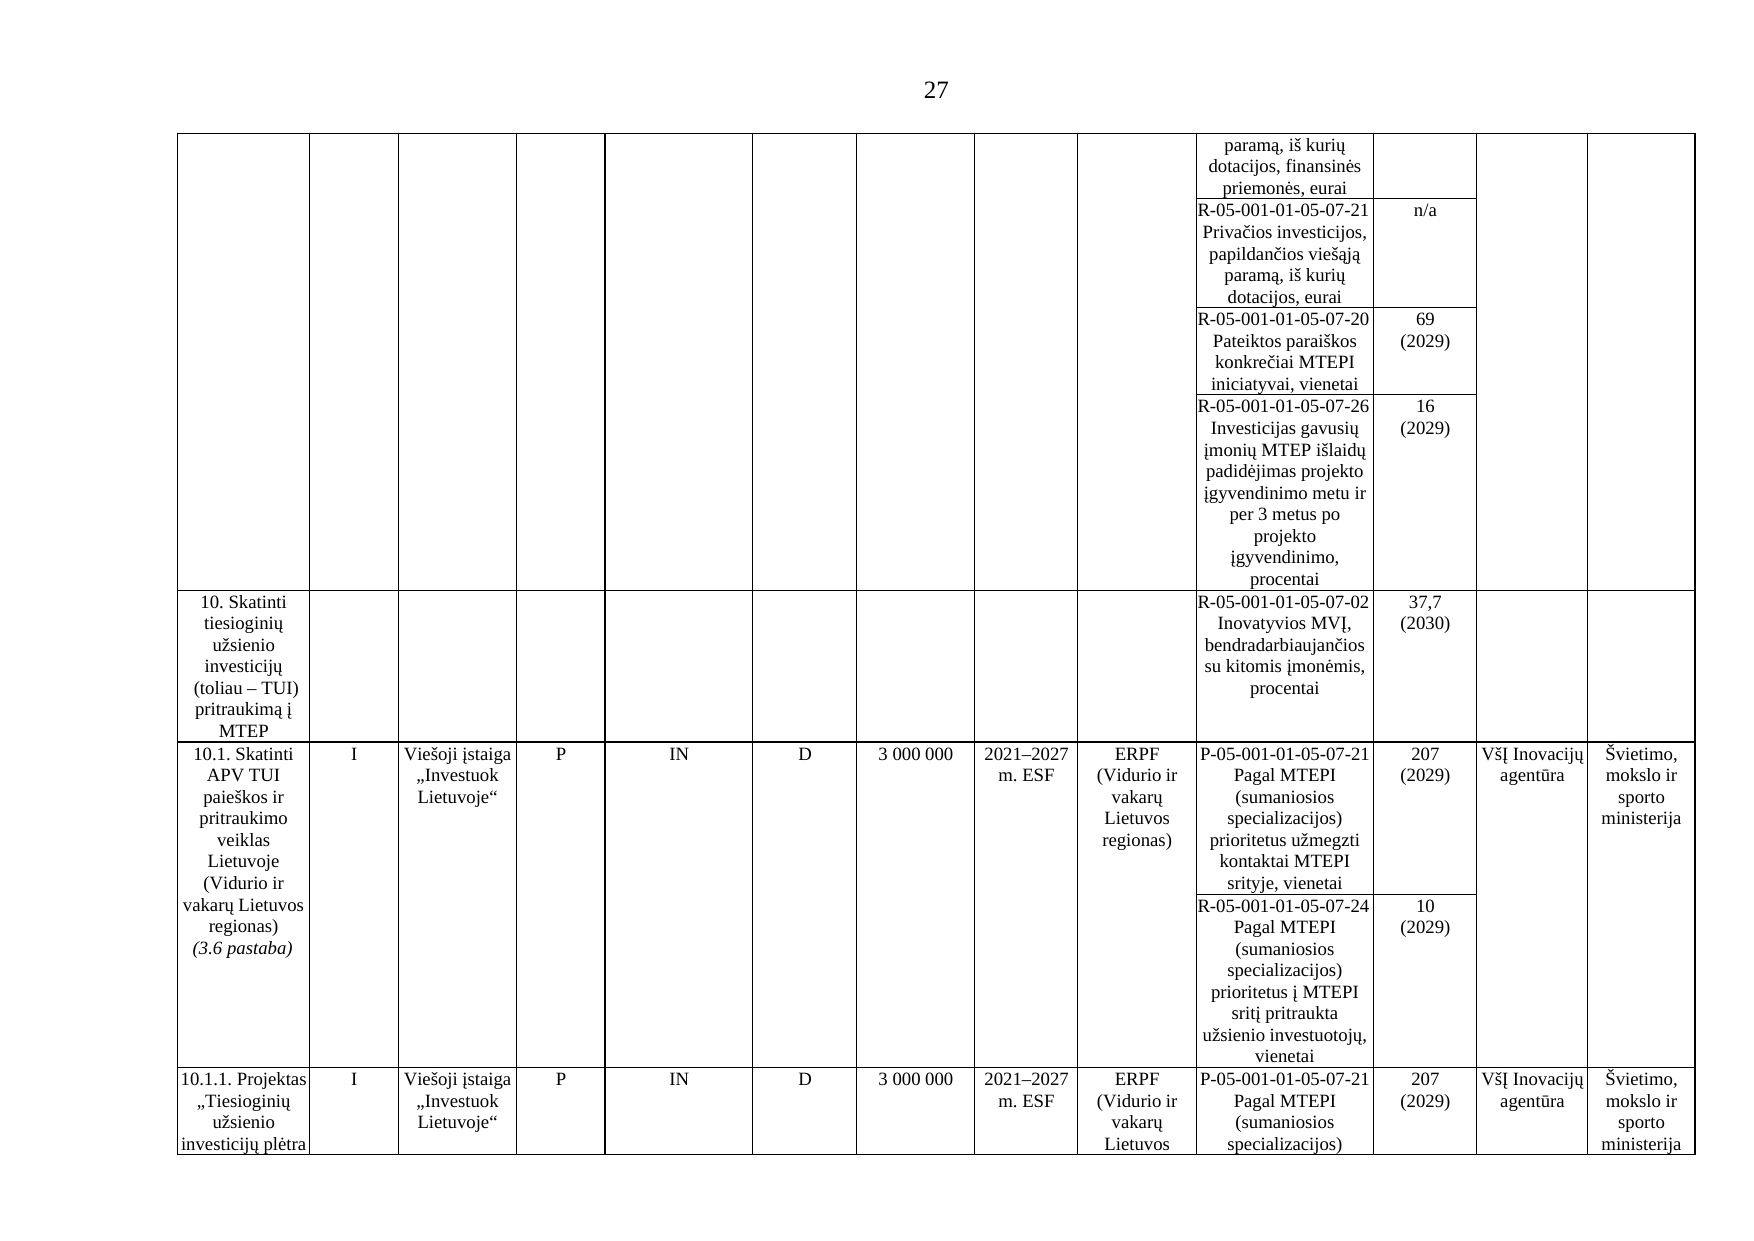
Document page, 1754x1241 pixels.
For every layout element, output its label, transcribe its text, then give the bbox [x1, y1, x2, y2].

table_cell [1477, 134, 1587, 589]
table_cell 3 000 000 [857, 1068, 974, 1154]
table_cell 207 (2029) [1374, 1068, 1476, 1154]
table_cell [753, 591, 856, 741]
table_cell I [310, 743, 398, 1067]
table_cell IN [606, 1068, 752, 1154]
table_cell I [310, 1068, 398, 1154]
table_cell R-05-001-01-05-07-26 Investicijas gavusių įmonių MTEP išlaidų padidėjimas projekto įgyvendinimo metu ir per 3 metus po projekto įgyvendinimo, procentai [1197, 395, 1373, 589]
table_cell paramą, iš kurių dotacijos, finansinės priemonės, eurai [1197, 134, 1373, 198]
table_cell 69 (2029) [1374, 308, 1476, 394]
table_cell [1078, 134, 1196, 589]
table_cell n/a [1374, 199, 1476, 307]
table_cell [606, 134, 752, 589]
table_cell 10.1.1. Projektas „Tiesioginių užsienio investicijų plėtra [178, 1068, 309, 1154]
table_cell 16 (2029) [1374, 395, 1476, 589]
table_cell 10 (2029) [1374, 895, 1476, 1067]
table_cell P [517, 1068, 604, 1154]
table_cell 207 (2029) [1374, 743, 1476, 893]
table_cell Švietimo, mokslo ir sporto ministerija [1588, 743, 1694, 1067]
table_cell P-05-001-01-05-07-21 Pagal MTEPI (sumaniosios specializacijos) [1197, 1068, 1373, 1154]
table_cell Švietimo, mokslo ir sporto ministerija [1588, 1068, 1694, 1154]
table_cell [517, 134, 604, 589]
table_cell R-05-001-01-05-07-24 Pagal MTEPI (sumaniosios specializacijos) prioritetus į MTEPI sritį pritraukta užsienio investuotojų, vienetai [1197, 895, 1373, 1067]
table_cell P [517, 743, 604, 1067]
table_cell [1078, 591, 1196, 741]
table_cell Viešoji įstaiga „Investuok Lietuvoje“ [399, 1068, 516, 1154]
table_cell ERPF (Vidurio ir vakarų Lietuvos [1078, 1068, 1196, 1154]
table_cell [517, 591, 604, 741]
table_cell [399, 591, 516, 741]
table_cell Viešoji įstaiga „Investuok Lietuvoje“ [399, 743, 516, 1067]
table_cell [178, 134, 309, 589]
table_cell [606, 591, 752, 741]
table_cell [310, 591, 398, 741]
table_cell [1374, 134, 1476, 198]
table_cell [1588, 134, 1694, 589]
table_cell [975, 591, 1077, 741]
table_cell [310, 134, 398, 589]
table_cell R-05-001-01-05-07-02 Inovatyvios MVĮ, bendradarbiaujančios su kitomis įmonėmis, procentai [1197, 591, 1373, 741]
table_cell [857, 591, 974, 741]
table_cell [857, 134, 974, 589]
table_cell 10. Skatinti tiesioginių užsienio investicijų (toliau – TUI) pritraukimą į MTEP [178, 591, 309, 741]
table_cell [1477, 591, 1587, 741]
table_cell 10.1. Skatinti APV TUI paieškos ir pritraukimo veiklas Lietuvoje (Vidurio ir vakarų Lietuvos regionas) (3.6 pastaba) [178, 743, 309, 1067]
table_cell 3 000 000 [857, 743, 974, 1067]
table_cell [399, 134, 516, 589]
table_cell [753, 134, 856, 589]
table_cell VšĮ Inovacijų agentūra [1477, 1068, 1587, 1154]
table_cell [1588, 591, 1694, 741]
table_cell P-05-001-01-05-07-21 Pagal MTEPI (sumaniosios specializacijos) prioritetus užmegzti kontaktai MTEPI srityje, vienetai [1197, 743, 1373, 893]
table_cell 2021–2027 m. ESF [975, 1068, 1077, 1154]
table_cell [975, 134, 1077, 589]
table_cell R-05-001-01-05-07-20 Pateiktos paraiškos konkrečiai MTEPI iniciatyvai, vienetai [1197, 308, 1373, 394]
table_cell D [753, 1068, 856, 1154]
table_cell R-05-001-01-05-07-21 Privačios investicijos, papildančios viešąją paramą, iš kurių dotacijos, eurai [1197, 199, 1373, 307]
table_cell D [753, 743, 856, 1067]
table_cell VšĮ Inovacijų agentūra [1477, 743, 1587, 1067]
table_cell IN [606, 743, 752, 1067]
table_cell 2021–2027 m. ESF [975, 743, 1077, 1067]
table_cell ERPF (Vidurio ir vakarų Lietuvos regionas) [1078, 743, 1196, 1067]
table_cell 37,7 (2030) [1374, 591, 1476, 741]
